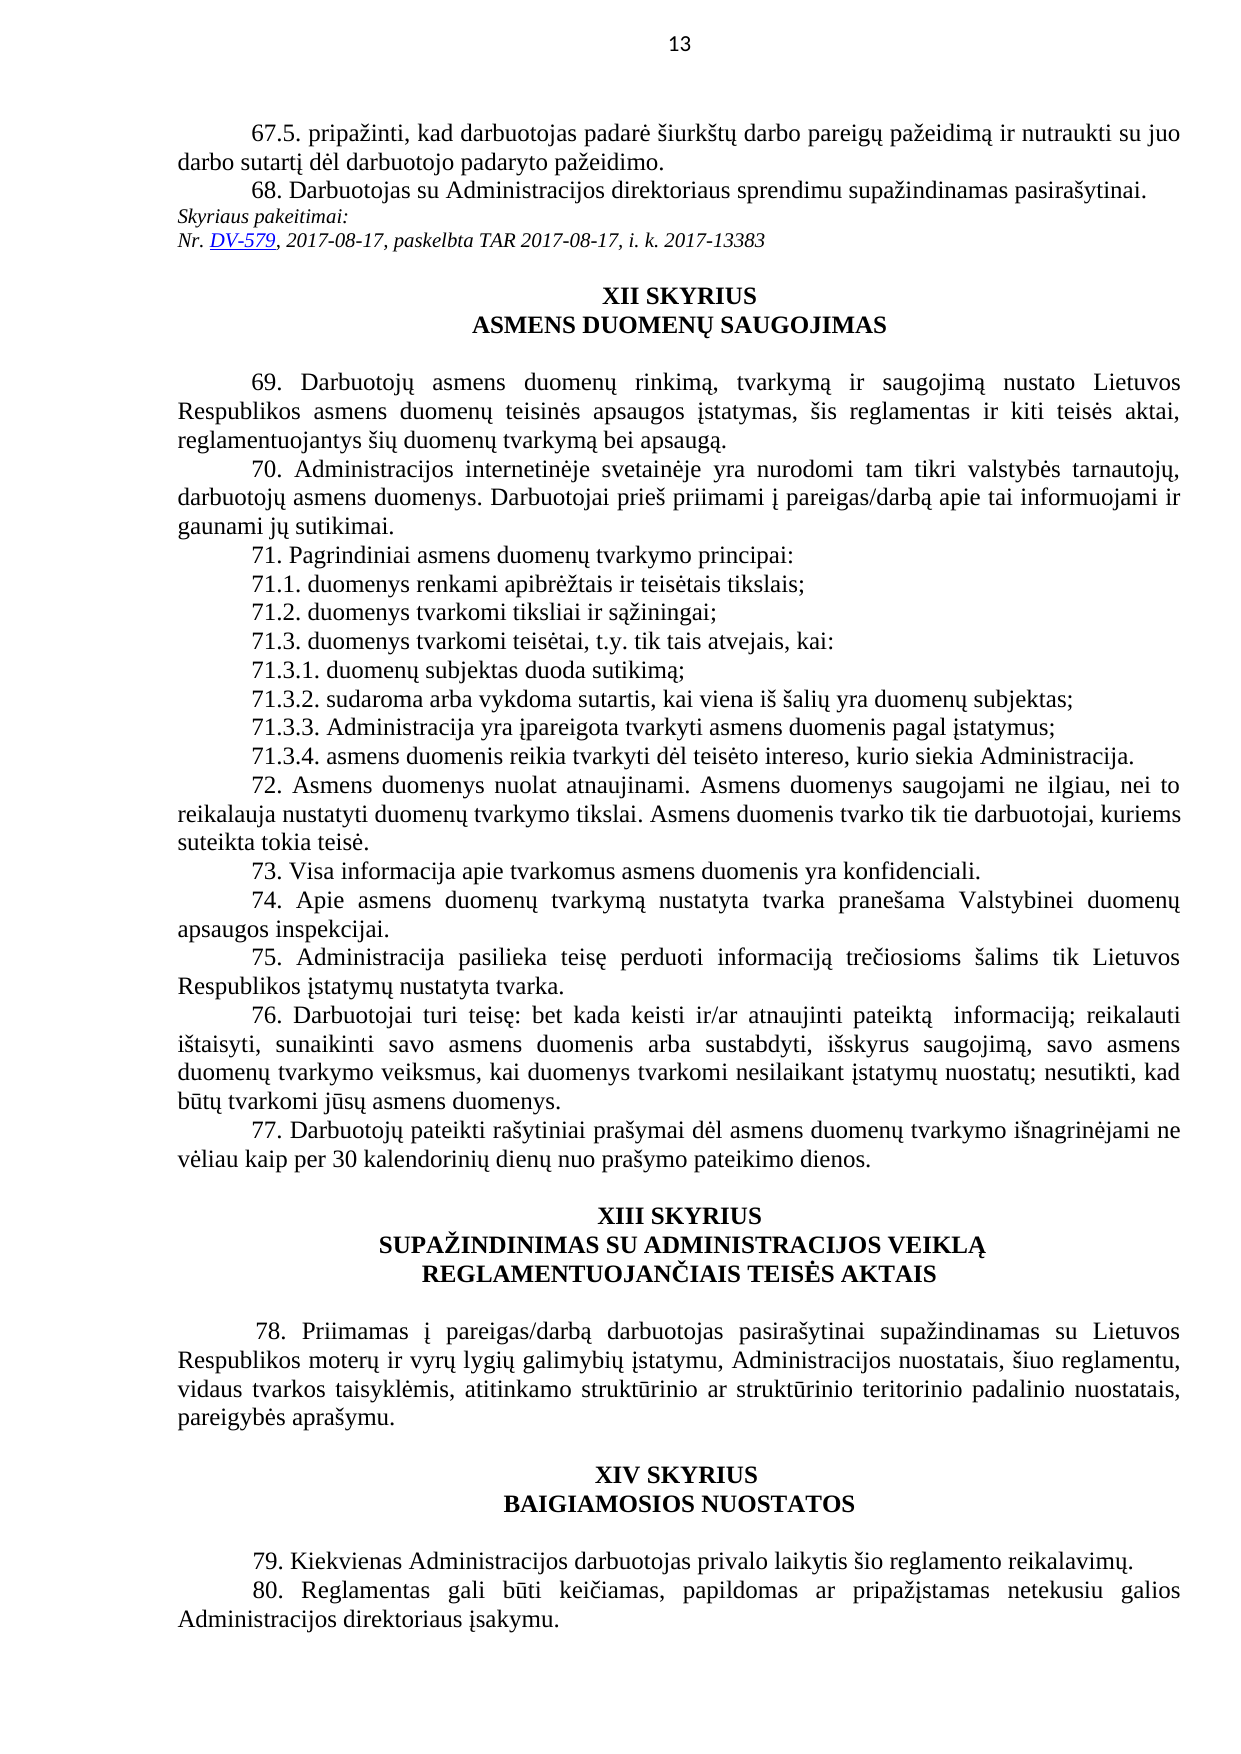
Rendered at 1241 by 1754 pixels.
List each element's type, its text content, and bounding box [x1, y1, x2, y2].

text 67.5. pripažinti, kad darbuotojas padarė šiurkštų darbo pareigų pažeidimą ir nutraukti su juo darbo sutartį dėl darbuotojo padaryto pažeidimo. [177, 118, 1181, 176]
text Nr. DV-579, 2017-08-17, paskelbta TAR 2017-08-17, i. k. 2017-13383 [177, 228, 1181, 252]
text ASMENS DUOMENŲ SAUGOJIMAS [177, 310, 1181, 339]
text Skyriaus pakeitimai: [177, 204, 1181, 228]
text 71.3.2. sudaroma arba vykdoma sutartis, kai viena iš šalių yra duomenų subjektas; [177, 684, 1181, 712]
text 71.3.4. asmens duomenis reikia tvarkyti dėl teisėto intereso, kurio siekia Administracija. [177, 741, 1181, 770]
text XII skyrius [177, 281, 1181, 310]
text BAIGIAMOSIOS NUOSTATOS [177, 1489, 1181, 1517]
text 71.3. duomenys tvarkomi teisėtai, t.y. tik tais atvejais, kai: [177, 626, 1181, 655]
text XIV skyrius [177, 1460, 1181, 1489]
text 80. Reglamentas gali būti keičiamas, papildomas ar pripažįstamas netekusiu galios Administracijos direktoriaus įsakymu. [177, 1575, 1181, 1632]
text 76. Darbuotojai turi teisę: bet kada keisti ir/ar atnaujinti pateiktą informaciją; reikalauti ištaisyti, sunaikinti savo asmens duomenis arba sustabdyti, išskyrus saugojimą, savo asmens duomenų tvarkymo veiksmus, kai duomenys tvarkomi nesilaikant įstatymų nuostatų; nesutikti, kad būtų tvarkomi jūsų asmens duomenys. [177, 1000, 1181, 1115]
text 71.2. duomenys tvarkomi tiksliai ir sąžiningai; [177, 597, 1181, 626]
text 78. Priimamas į pareigas/darbą darbuotojas pasirašytinai supažindinamas su Lietuvos Respublikos moterų ir vyrų lygių galimybių įstatymu, Administracijos nuostatais, šiuo reglamentu, vidaus tvarkos taisyklėmis, atitinkamo struktūrinio ar struktūrinio teritorinio padalinio nuostatais, pareigybės aprašymu. [177, 1316, 1181, 1431]
text 73. Visa informacija apie tvarkomus asmens duomenis yra konfidenciali. [177, 856, 1181, 885]
text REGLAMENTUOJANČIAIS TEISĖS AKTAIS [177, 1259, 1181, 1287]
text 74. Apie asmens duomenų tvarkymą nustatyta tvarka pranešama Valstybinei duomenų apsaugos inspekcijai. [177, 885, 1181, 942]
text SUPAŽINDINIMAS SU ADMINISTRACIJOS VEIKLĄ [177, 1230, 1181, 1259]
text 77. Darbuotojų pateikti rašytiniai prašymai dėl asmens duomenų tvarkymo išnagrinėjami ne vėliau kaip per 30 kalendorinių dienų nuo prašymo pateikimo dienos. [177, 1115, 1181, 1172]
text 75. Administracija pasilieka teisę perduoti informaciją trečiosioms šalims tik Lietuvos Respublikos įstatymų nustatyta tvarka. [177, 942, 1181, 1000]
text 71.3.3. Administracija yra įpareigota tvarkyti asmens duomenis pagal įstatymus; [177, 712, 1181, 741]
text 79. Kiekvienas Administracijos darbuotojas privalo laikytis šio reglamento reikalavimų. [177, 1546, 1181, 1575]
text 68. Darbuotojas su Administracijos direktoriaus sprendimu supažindinamas pasirašytinai. [177, 176, 1181, 204]
text XIII skyrius [177, 1201, 1181, 1230]
text 71. Pagrindiniai asmens duomenų tvarkymo principai: [177, 540, 1181, 569]
text 71.3.1. duomenų subjektas duoda sutikimą; [177, 655, 1181, 684]
text 70. Administracijos internetinėje svetainėje yra nurodomi tam tikri valstybės tarnautojų, darbuotojų asmens duomenys. Darbuotojai prieš priimami į pareigas/darbą apie tai informuojami ir gaunami jų sutikimai. [177, 454, 1181, 540]
text 71.1. duomenys renkami apibrėžtais ir teisėtais tikslais; [177, 569, 1181, 597]
text 69. Darbuotojų asmens duomenų rinkimą, tvarkymą ir saugojimą nustato Lietuvos Respublikos asmens duomenų teisinės apsaugos įstatymas, šis reglamentas ir kiti teisės aktai, reglamentuojantys šių duomenų tvarkymą bei apsaugą. [177, 367, 1181, 454]
text 72. Asmens duomenys nuolat atnaujinami. Asmens duomenys saugojami ne ilgiau, nei to reikalauja nustatyti duomenų tvarkymo tikslai. Asmens duomenis tvarko tik tie darbuotojai, kuriems suteikta tokia teisė. [177, 770, 1181, 856]
